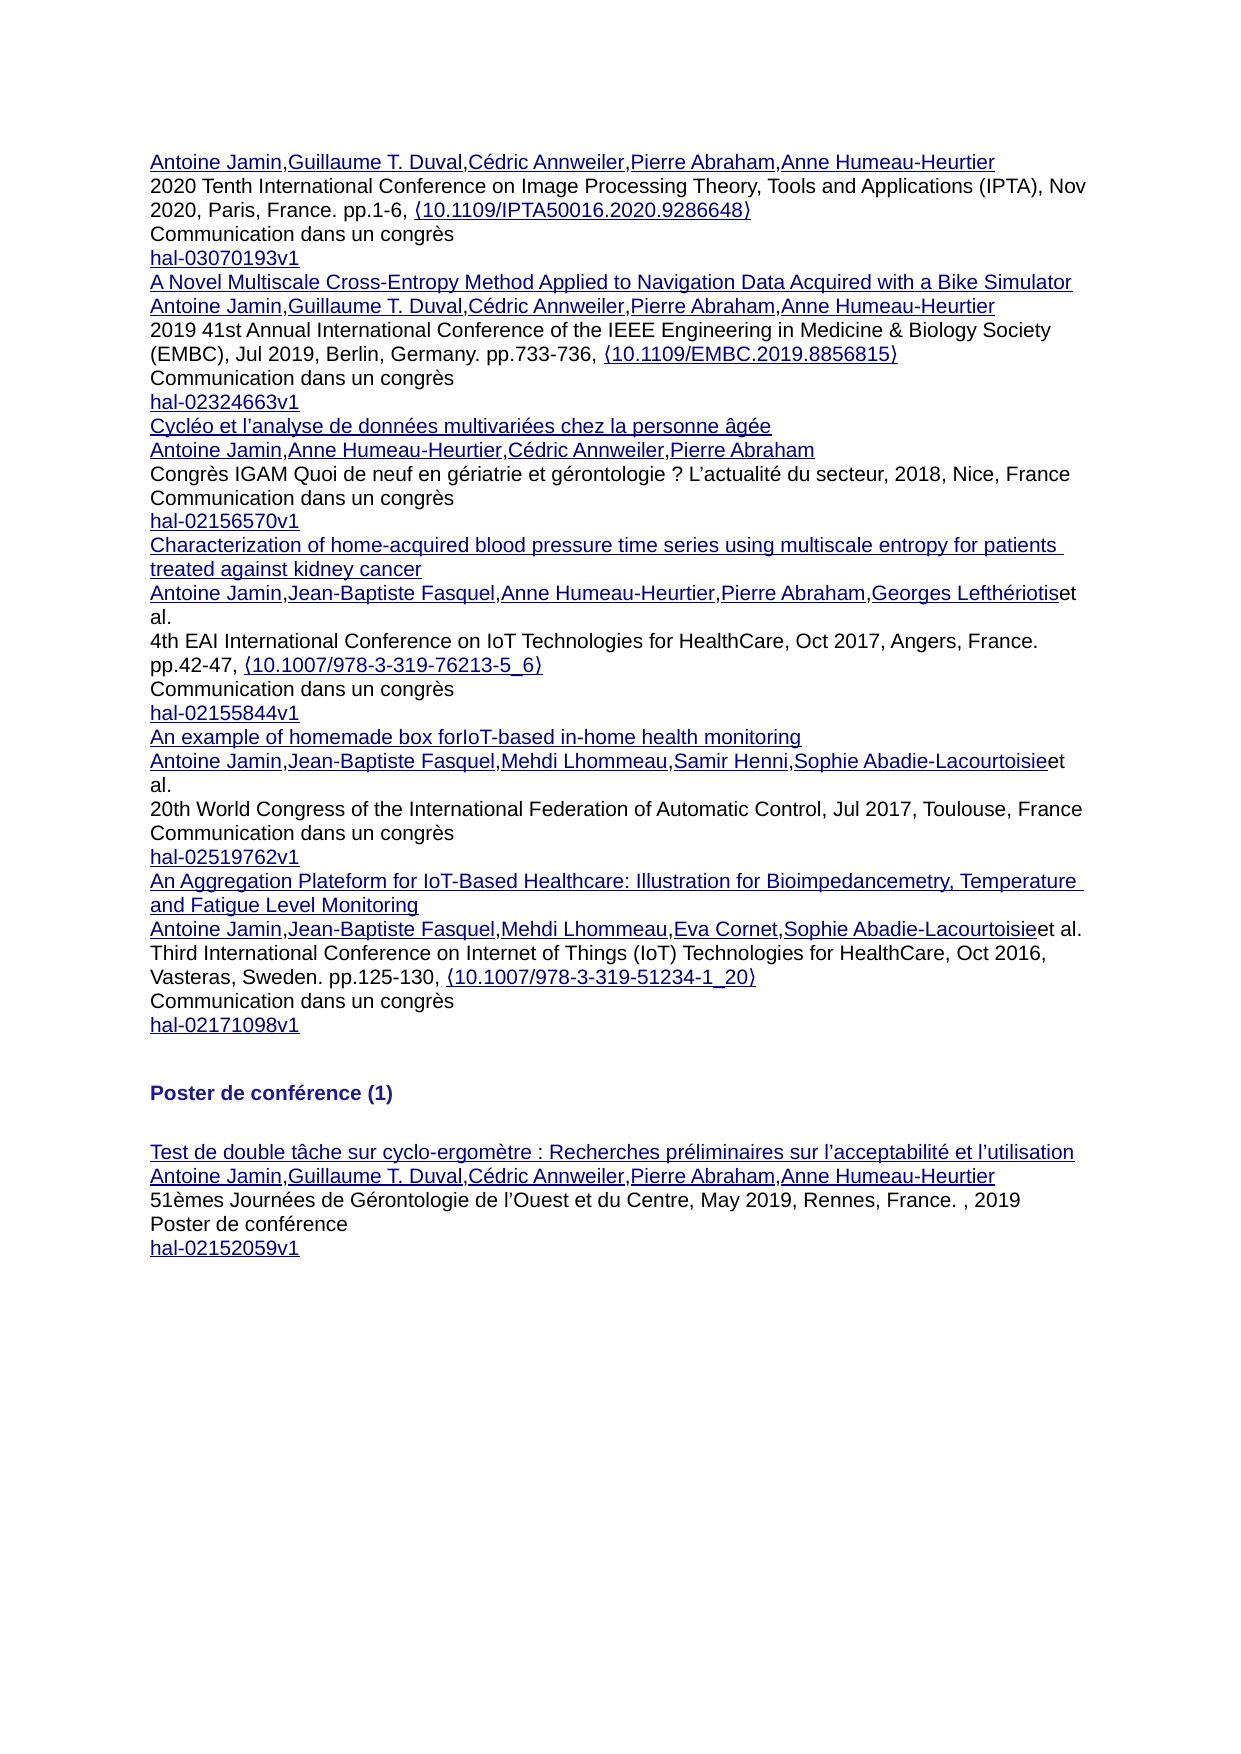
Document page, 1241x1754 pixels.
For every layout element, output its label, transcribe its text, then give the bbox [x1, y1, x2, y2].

table_cell An example of homemade box forIoT-based in-home health monitoring Antoine Jamin,Jean-Baptiste Fasquel,Mehdi Lhommeau,Samir Henni,Sophie Abadie-Lacourtoisieet al. 20th World Congress of the International Federation of Automatic Control, Jul 2017, Toulouse, France Communication dans un congrès hal-02519762v1 [150, 725, 1090, 869]
table_header Test de double tâche sur cyclo-ergomètre : Recherches préliminaires sur l’acceptabilité et l’utilisation Antoine Jamin,Guillaume T. Duval,Cédric Annweiler,Pierre Abraham,Anne Humeau-Heurtier 51èmes Journées de Gérontologie de l’Ouest et du Centre, May 2019, Rennes, France. , 2019 Poster de conférence hal-02152059v1 [150, 1140, 1090, 1259]
table_cell An Aggregation Plateform for IoT-Based Healthcare: Illustration for Bioimpedancemetry, Temperature and Fatigue Level Monitoring Antoine Jamin,Jean-Baptiste Fasquel,Mehdi Lhommeau,Eva Cornet,Sophie Abadie-Lacourtoisieet al. Third International Conference on Internet of Things (IoT) Technologies for HealthCare, Oct 2016, Vasteras, Sweden. pp.125-130, ⟨10.1007/978-3-319-51234-1_20⟩ Communication dans un congrès hal-02171098v1 [150, 869, 1090, 1036]
table_cell Cycléo et l’analyse de données multivariées chez la personne âgée Antoine Jamin,Anne Humeau-Heurtier,Cédric Annweiler,Pierre Abraham Congrès IGAM Quoi de neuf en gériatrie et gérontologie ? L’actualité du secteur, 2018, Nice, France Communication dans un congrès hal-02156570v1 [150, 414, 1090, 533]
subtitle Poster de conférence (1) [150, 1081, 1090, 1105]
table_cell Characterization of home-acquired blood pressure time series using multiscale entropy for patients treated against kidney cancer Antoine Jamin,Jean-Baptiste Fasquel,Anne Humeau-Heurtier,Pierre Abraham,Georges Lefthériotiset al. 4th EAI International Conference on IoT Technologies for HealthCare, Oct 2017, Angers, France. pp.42-47, ⟨10.1007/978-3-319-76213-5_6⟩ Communication dans un congrès hal-02155844v1 [150, 533, 1090, 725]
table_cell A Novel Multiscale Cross-Entropy Method Applied to Navigation Data Acquired with a Bike Simulator Antoine Jamin,Guillaume T. Duval,Cédric Annweiler,Pierre Abraham,Anne Humeau-Heurtier 2019 41st Annual International Conference of the IEEE Engineering in Medicine & Biology Society (EMBC), Jul 2019, Berlin, Germany. pp.733-736, ⟨10.1109/EMBC.2019.8856815⟩ Communication dans un congrès hal-02324663v1 [150, 270, 1090, 413]
table_header Antoine Jamin,Guillaume T. Duval,Cédric Annweiler,Pierre Abraham,Anne Humeau-Heurtier 2020 Tenth International Conference on Image Processing Theory, Tools and Applications (IPTA), Nov 2020, Paris, France. pp.1-6, ⟨10.1109/IPTA50016.2020.9286648⟩ Communication dans un congrès hal-03070193v1 [150, 150, 1090, 270]
